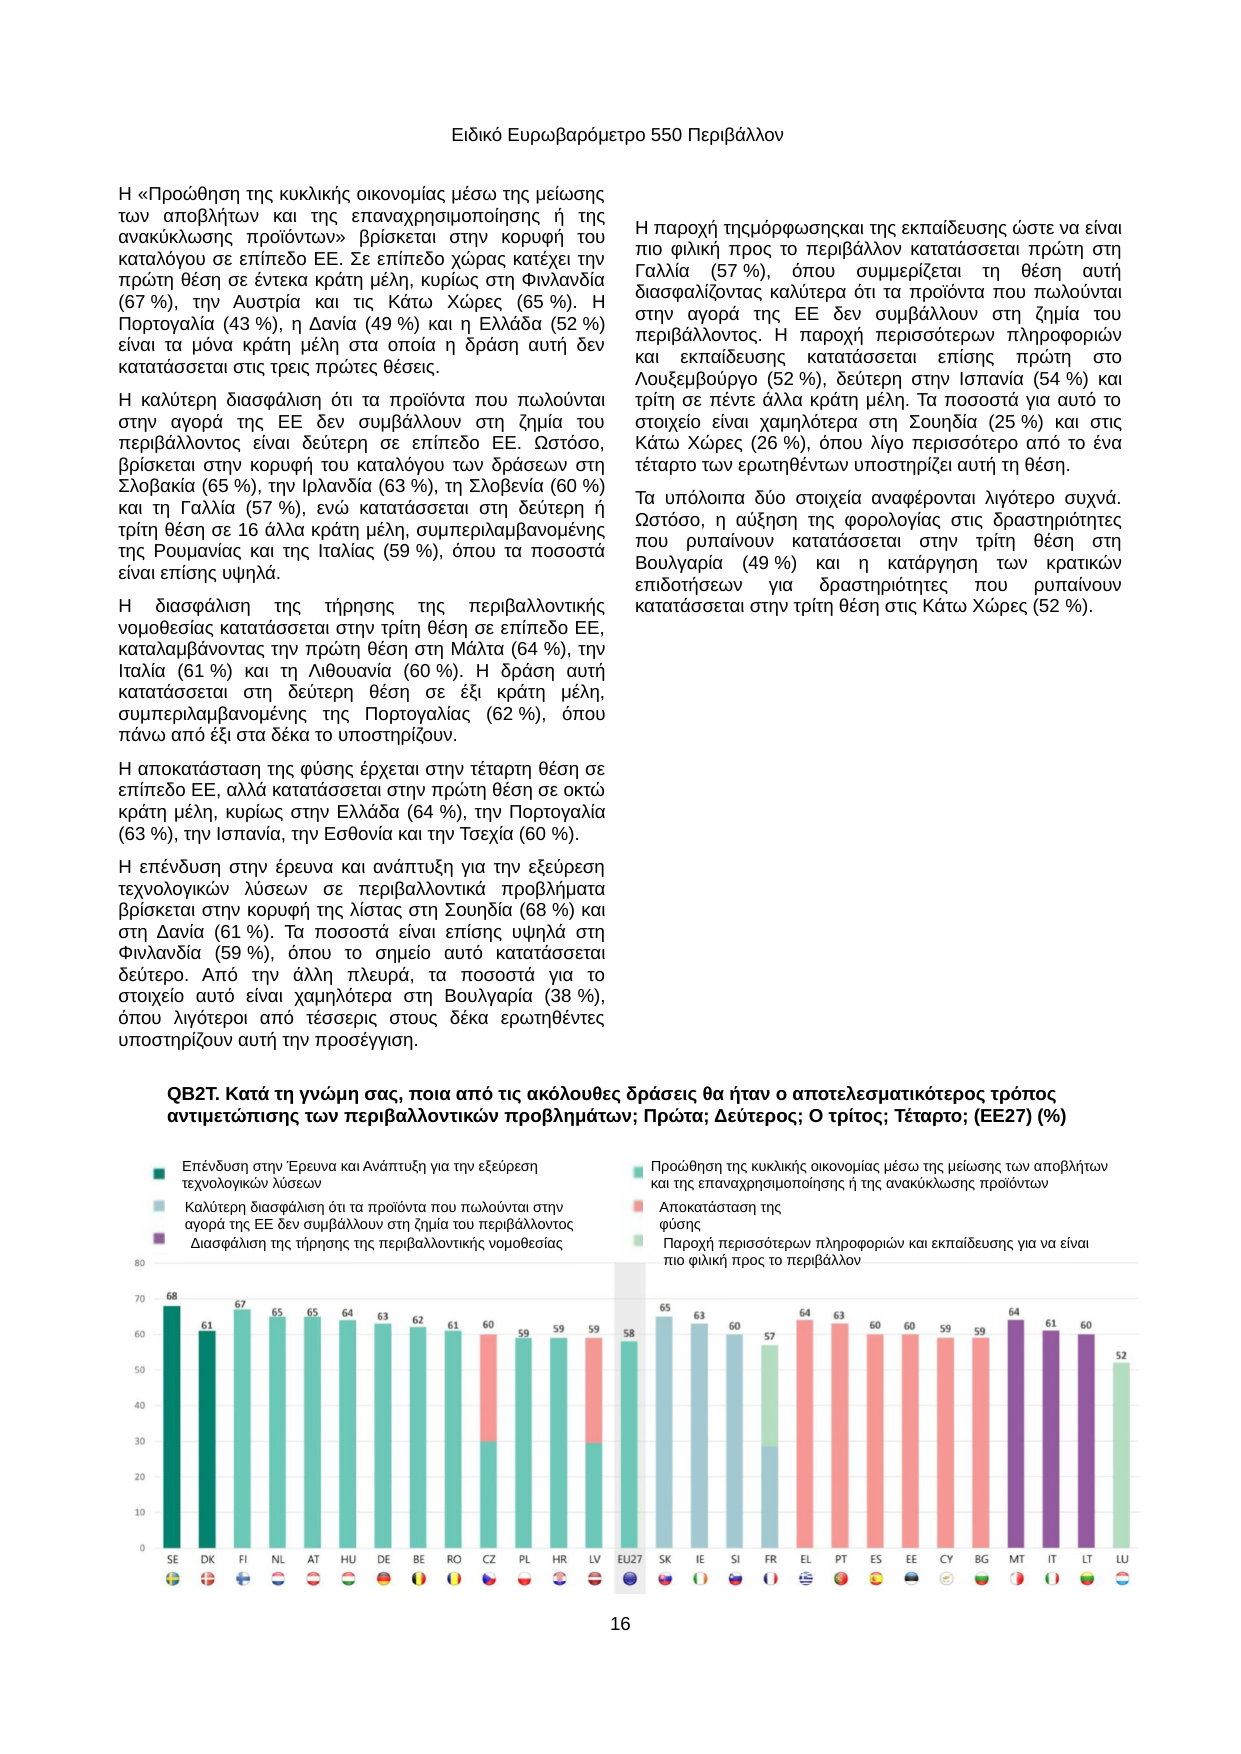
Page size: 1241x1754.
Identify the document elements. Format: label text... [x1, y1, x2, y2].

text Η καλύτερη διασφάλιση ότι τα προϊόντα που πωλούνται στην αγορά της ΕΕ δεν συμβάλλουν στη ζημία του περιβάλλοντος είναι δεύτερη σε επίπεδο ΕΕ. Ωστόσο, βρίσκεται στην κορυφή του καταλόγου των δράσεων στη Σλοβακία (65 %), την Ιρλανδία (63 %), τη Σλοβενία (60 %) και τη Γαλλία (57 %), ενώ κατατάσσεται στη δεύτερη ή τρίτη θέση σε 16 άλλα κράτη μέλη, συμπεριλαμβανομένης της Ρουμανίας και της Ιταλίας (59 %), όπου τα ποσοστά είναι επίσης υψηλά. [118, 389, 605, 583]
picture [137, 1155, 165, 1246]
text Τα υπόλοιπα δύο στοιχεία αναφέρονται λιγότερο συχνά. Ωστόσο, η αύξηση της φορολογίας στις δραστηριότητες που ρυπαίνουν κατατάσσεται στην τρίτη θέση στη Βουλγαρία (49 %) και η κατάργηση των κρατικών επιδοτήσεων για δραστηριότητες που ρυπαίνουν κατατάσσεται στην τρίτη θέση στις Κάτω Χώρες (52 %). [635, 487, 1122, 616]
text Η παροχή τηςμόρφωσηςκαι της εκπαίδευσης ώστε να είναι πιο φιλική προς το περιβάλλον κατατάσσεται πρώτη στη Γαλλία (57 %), όπου συμμερίζεται τη θέση αυτή διασφαλίζοντας καλύτερα ότι τα προϊόντα που πωλούνται στην αγορά της ΕΕ δεν συμβάλλουν στη ζημία του περιβάλλοντος. Η παροχή περισσότερων πληροφοριών και εκπαίδευσης κατατάσσεται επίσης πρώτη στο Λουξεμβούργο (52 %), δεύτερη στην Ισπανία (54 %) και τρίτη σε πέντε άλλα κράτη μέλη. Τα ποσοστά για αυτό το στοιχείο είναι χαμηλότερα στη Σουηδία (25 %) και στις Κάτω Χώρες (26 %), όπου λίγο περισσότερο από το ένα τέταρτο των ερωτηθέντων υποστηρίζει αυτή τη θέση. [635, 216, 1122, 475]
text Η διασφάλιση της τήρησης της περιβαλλοντικής νομοθεσίας κατατάσσεται στην τρίτη θέση σε επίπεδο ΕΕ, καταλαμβάνοντας την πρώτη θέση στη Μάλτα (64 %), την Ιταλία (61 %) και τη Λιθουανία (60 %). Η δράση αυτή κατατάσσεται στη δεύτερη θέση σε έξι κράτη μέλη, συμπεριλαμβανομένης της Πορτογαλίας (62 %), όπου πάνω από έξι στα δέκα το υποστηρίζουν. [118, 595, 605, 746]
text Η «Προώθηση της κυκλικής οικονομίας μέσω της μείωσης των αποβλήτων και της επαναχρησιμοποίησης ή της ανακύκλωσης προϊόντων» βρίσκεται στην κορυφή του καταλόγου σε επίπεδο ΕΕ. Σε επίπεδο χώρας κατέχει την πρώτη θέση σε έντεκα κράτη μέλη, κυρίως στη Φινλανδία (67 %), την Αυστρία και τις Κάτω Χώρες (65 %). Η Πορτογαλία (43 %), η Δανία (49 %) και η Ελλάδα (52 %) είναι τα μόνα κράτη μέλη στα οποία η δράση αυτή δεν κατατάσσεται στις τρεις πρώτες θέσεις. [118, 183, 605, 377]
text Η αποκατάσταση της φύσης έρχεται στην τέταρτη θέση σε επίπεδο ΕΕ, αλλά κατατάσσεται στην πρώτη θέση σε οκτώ κράτη μέλη, κυρίως στην Ελλάδα (64 %), την Πορτογαλία (63 %), την Ισπανία, την Εσθονία και την Τσεχία (60 %). [118, 758, 605, 844]
text Η επένδυση στην έρευνα και ανάπτυξη για την εξεύρεση τεχνολογικών λύσεων σε περιβαλλοντικά προβλήματα βρίσκεται στην κορυφή της λίστας στη Σουηδία (68 %) και στη Δανία (61 %). Τα ποσοστά είναι επίσης υψηλά στη Φινλανδία (59 %), όπου το σημείο αυτό κατατάσσεται δεύτερο. Από την άλλη πλευρά, τα ποσοστά για το στοιχείο αυτό είναι χαμηλότερα στη Βουλγαρία (38 %), όπου λιγότεροι από τέσσερις στους δέκα ερωτηθέντες υποστηρίζουν αυτή την προσέγγιση. [118, 856, 605, 1050]
picture [122, 1148, 1149, 1594]
